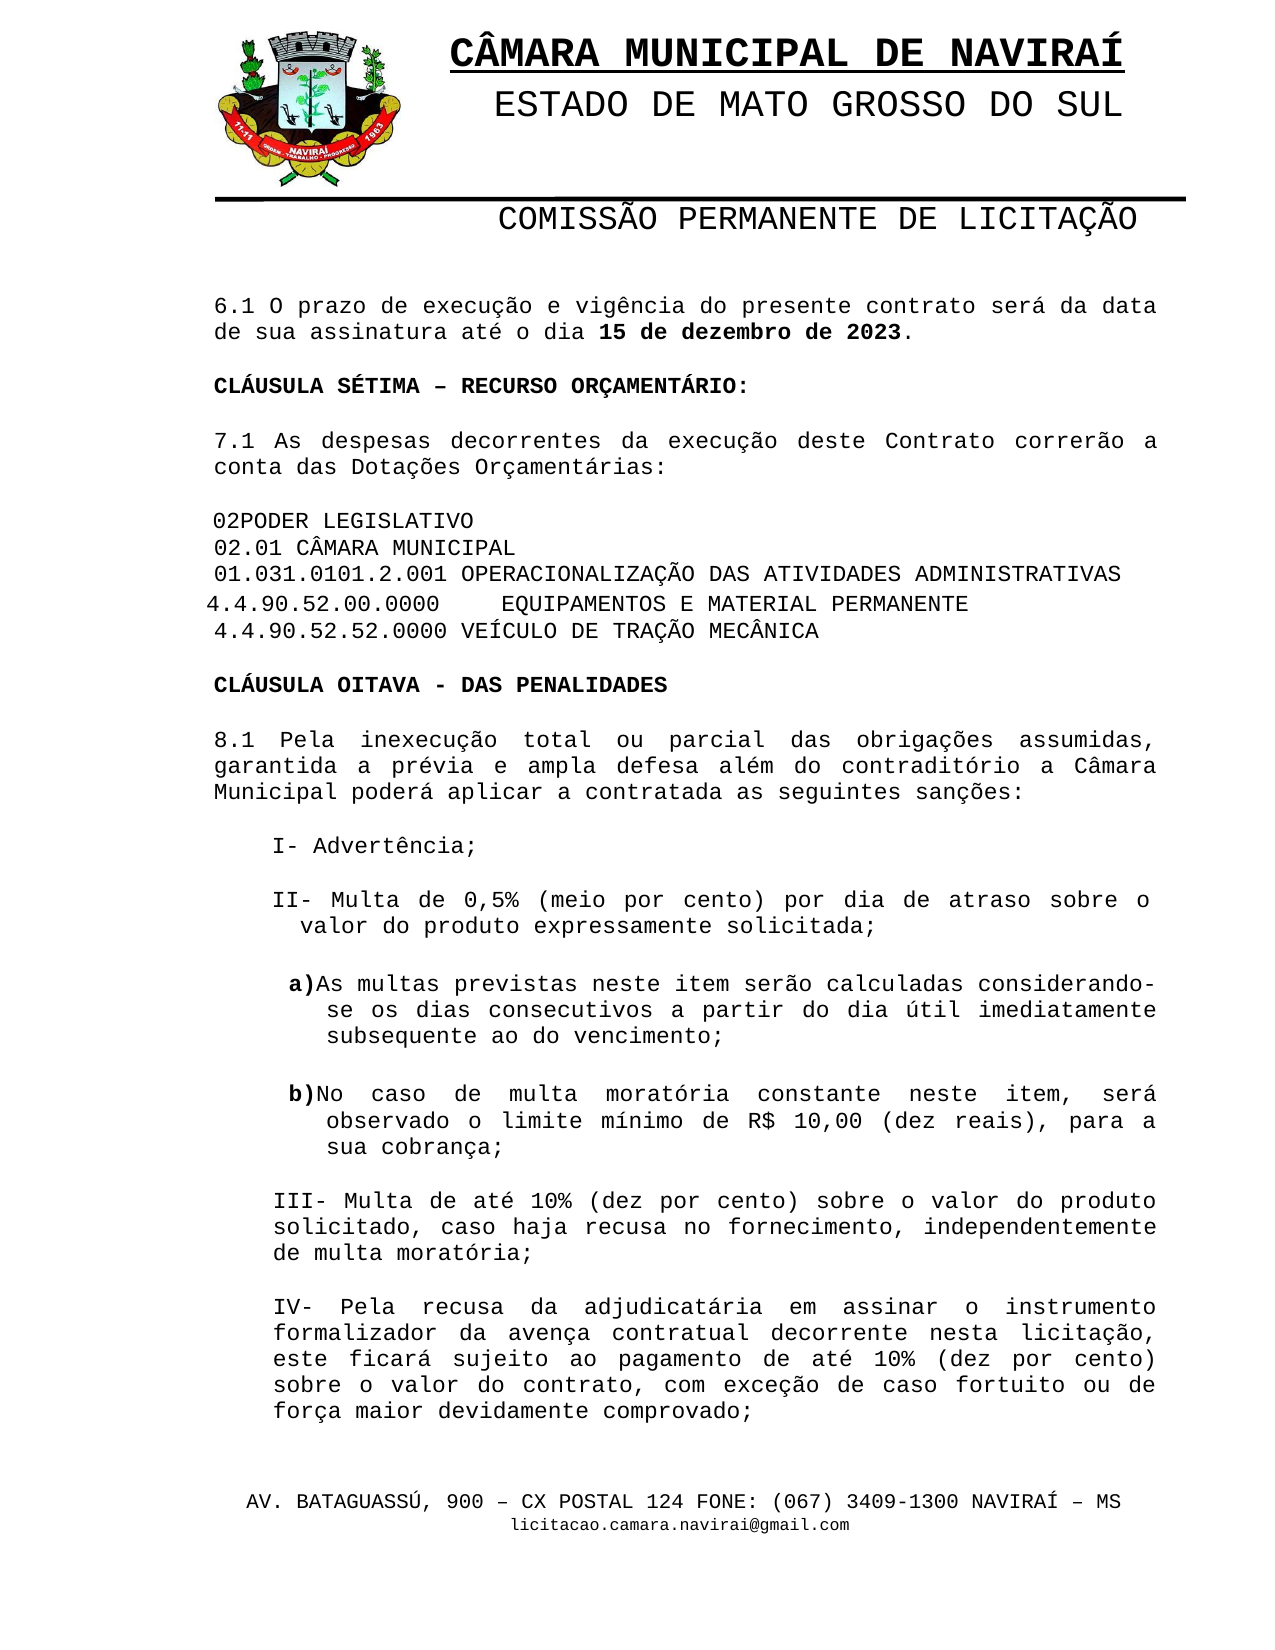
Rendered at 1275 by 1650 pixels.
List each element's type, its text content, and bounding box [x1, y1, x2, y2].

text CLÁUSULA SÉTIMA – RECURSO ORÇAMENTÁRIO: [213, 374, 1158, 400]
list - Pela recusa da adjudicatária em assinar o instrumento formalizador da avença contratual decorrente nesta licitação, este ficará sujeito ao pagamento de até 10% (dez por cento) sobre o valor do contrato, com exceção de caso fortuito ou de força maior devidamente comprovado; [124, 1295, 1157, 1426]
text 6.1 O prazo de execução e vigência do presente contrato será da data de sua assinatura até o dia 15 de dezembro de 2023. [213, 294, 1158, 346]
text 8.1 Pela inexecução total ou parcial das obrigações assumidas, garantida a prévia e ampla defesa além do contraditório a Câmara Municipal poderá aplicar a contratada as seguintes sanções: [213, 728, 1157, 806]
text 4.4.90.52.52.0000 VEÍCULO DE TRAÇÃO MECÂNICA [213, 619, 1143, 645]
text 02.01 CÂMARA MUNICIPAL [213, 536, 1143, 562]
list No caso de multa moratória constante neste item, será observado o limite mínimo de R$ 10,00 (dez reais), para a sua cobrança; [86, 1083, 1157, 1161]
list PODER LEGISLATIVO [83, 509, 1143, 535]
text 7.1 As despesas decorrentes da execução deste Contrato correrão a conta das Dotações Orçamentárias: [213, 429, 1158, 481]
text 01.031.0101.2.001 OPERACIONALIZAÇÃO DAS ATIVIDADES ADMINISTRATIVAS [213, 563, 1143, 588]
list - Multa de até 10% (dez por cento) sobre o valor do produto solicitado, caso haja recusa no fornecimento, independentemente de multa moratória; [124, 1189, 1157, 1267]
list - Multa de 0,5% (meio por cento) por dia de atraso sobre o valor do produto expressamente solicitada; [96, 888, 1150, 940]
list As multas previstas neste item serão calculadas considerando-se os dias consecutivos a partir do dia útil imediatamente subsequente ao do vencimento; [86, 972, 1157, 1050]
subtitle CLÁUSULA OITAVA - DAS PENALIDADES [213, 673, 1158, 699]
list - Advertência; [96, 834, 1150, 860]
text 4.4.90.52.00.0000 EQUIPAMENTOS E MATERIAL PERMANENTE [124, 589, 1158, 618]
